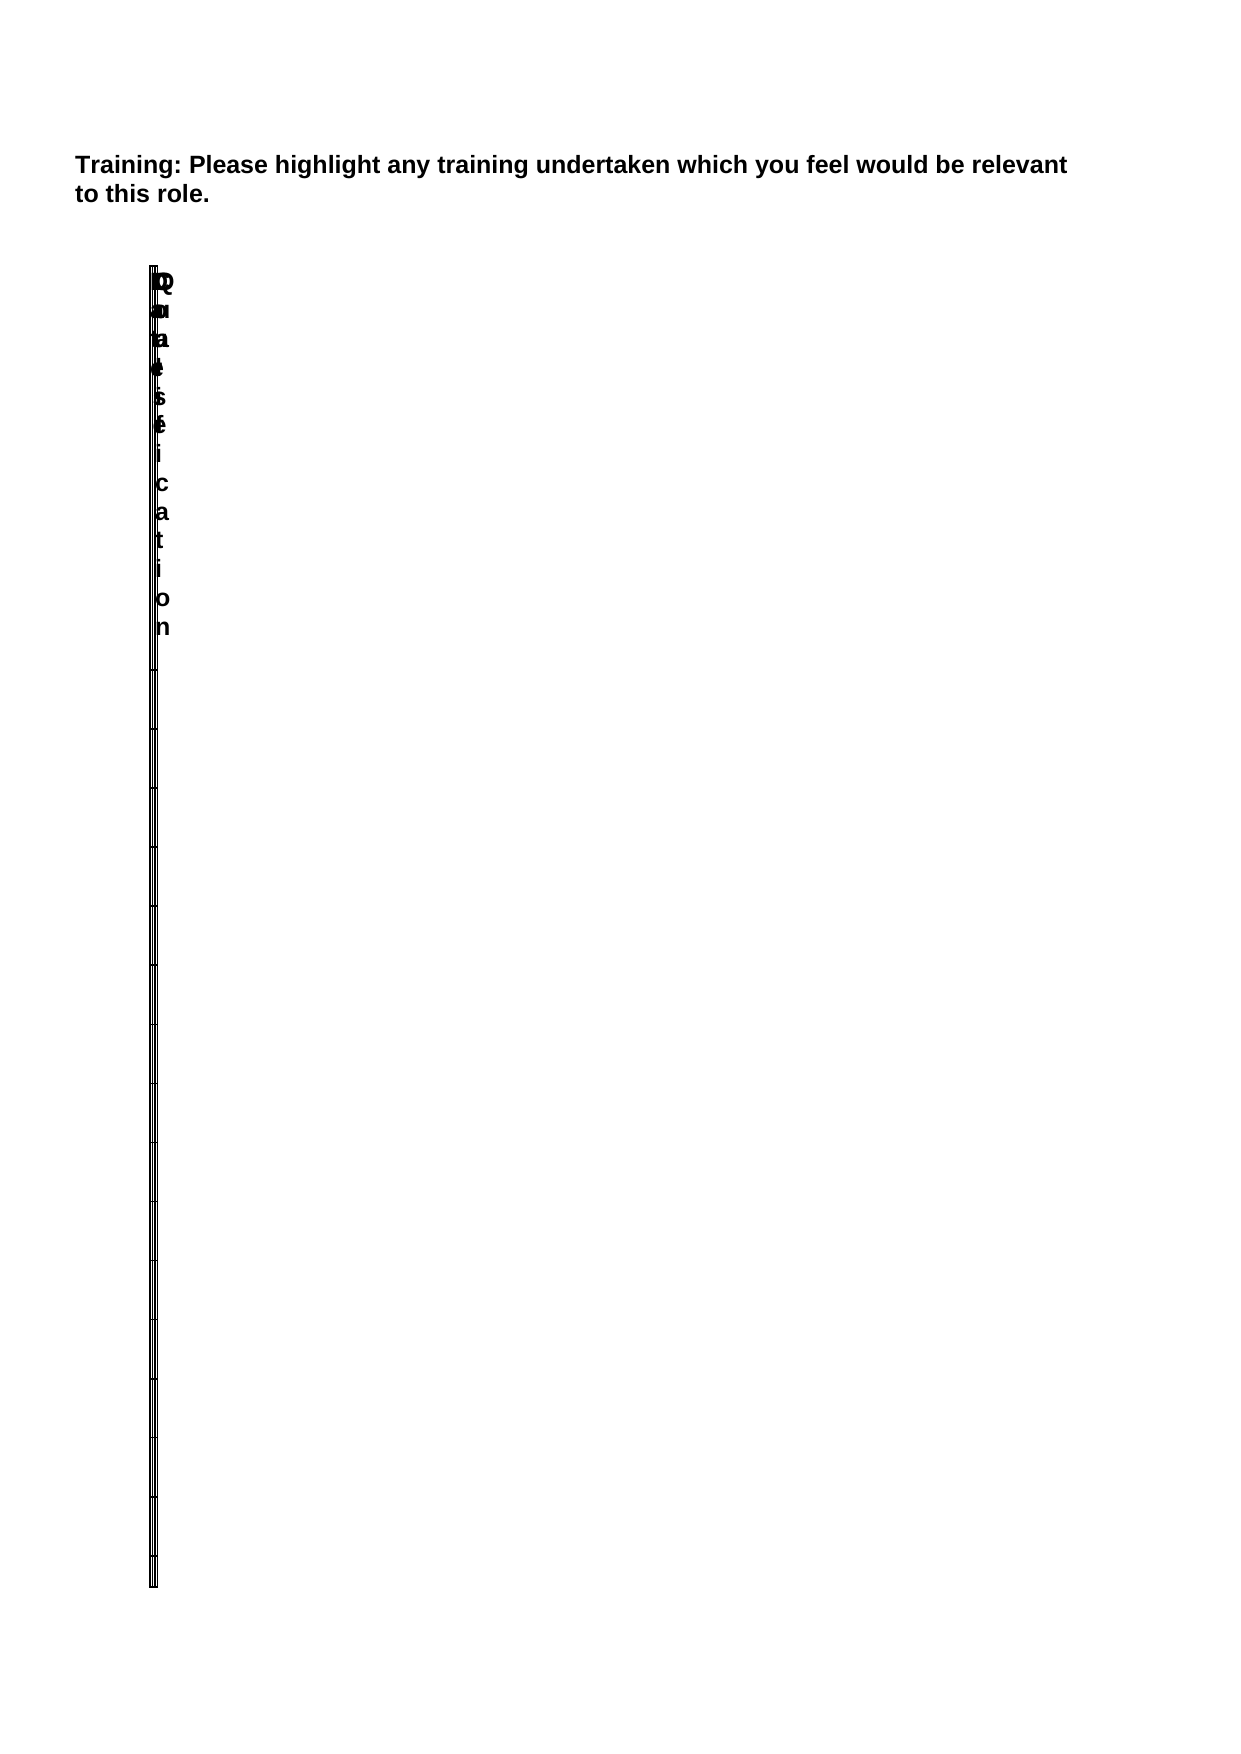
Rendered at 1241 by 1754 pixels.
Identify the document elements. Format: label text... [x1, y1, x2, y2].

text Training: Please highlight any training undertaken which you feel would be relevant to this role. [75, 150, 1090, 207]
